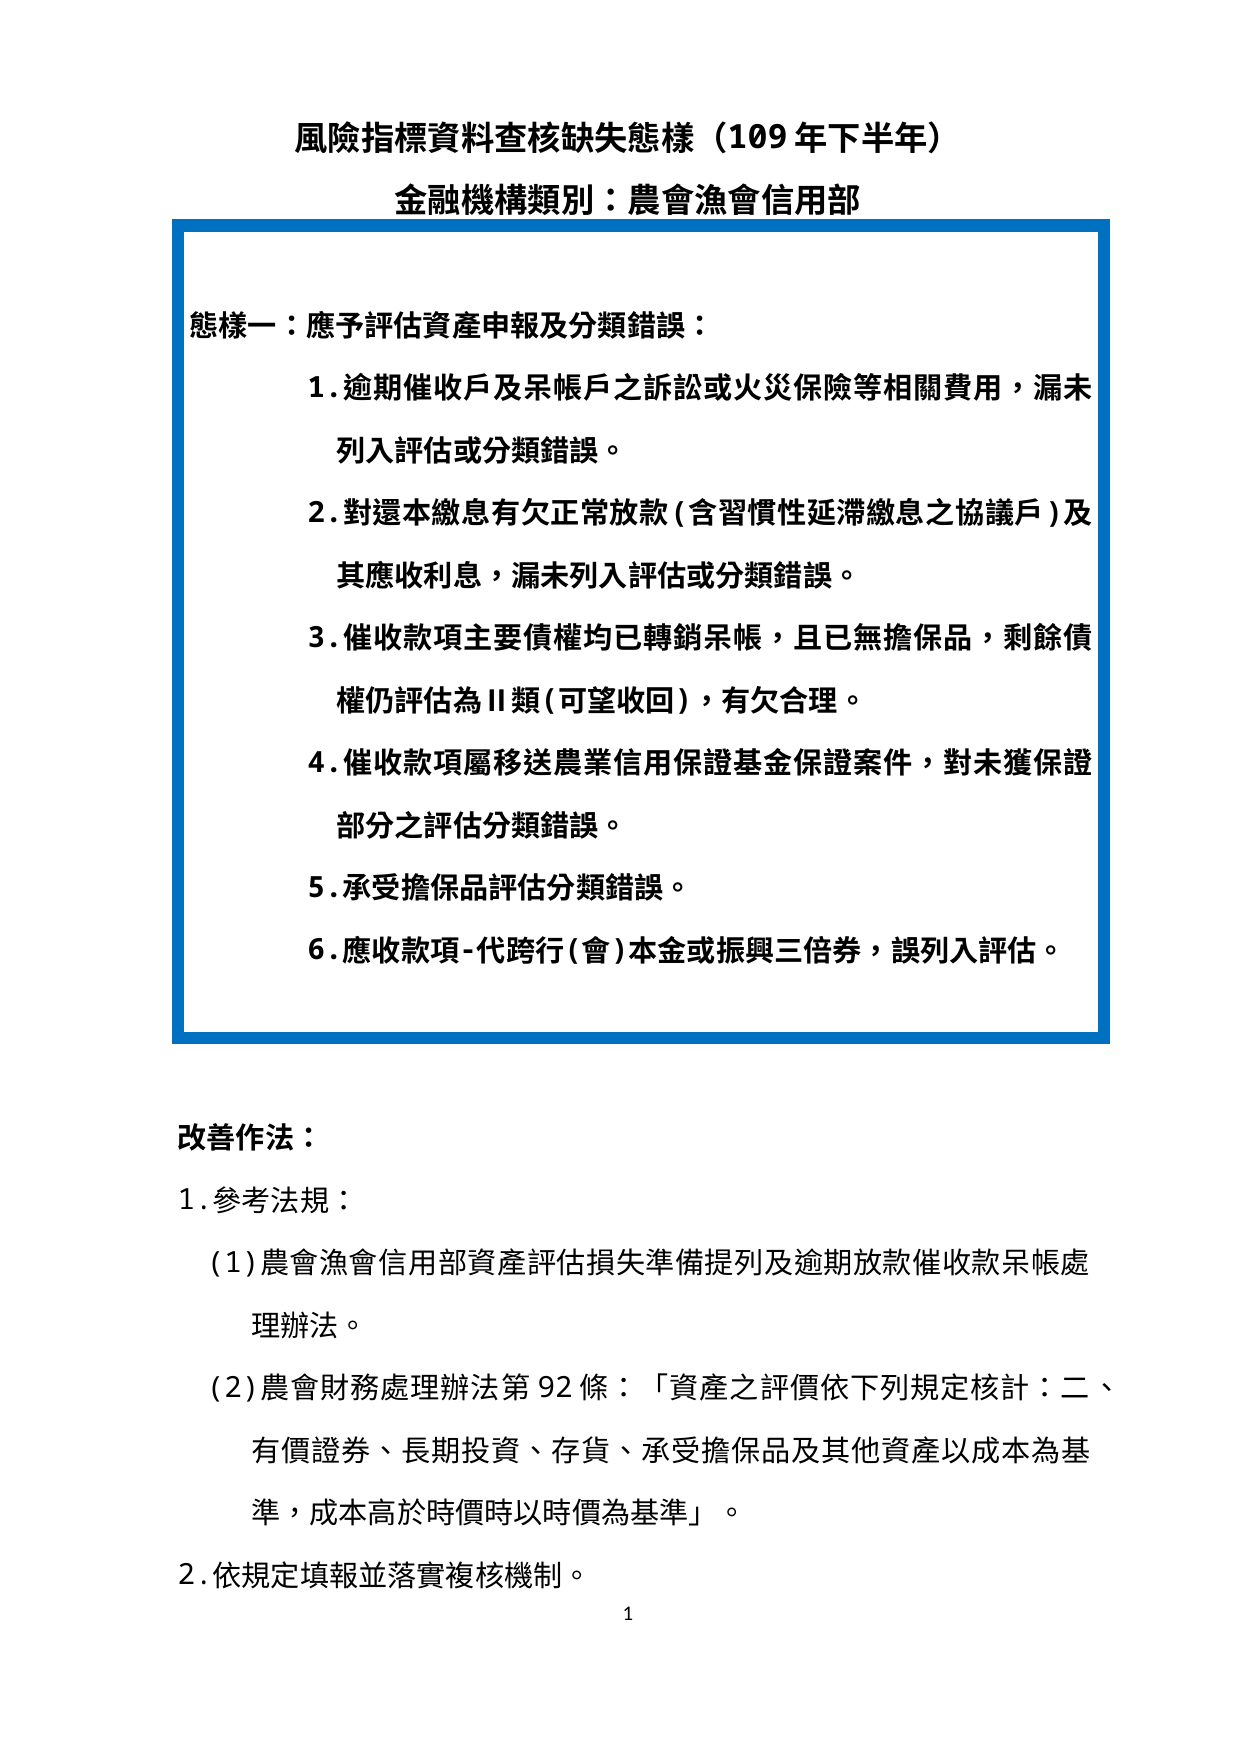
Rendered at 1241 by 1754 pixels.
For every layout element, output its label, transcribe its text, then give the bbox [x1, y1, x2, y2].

text 風險指標資料查核缺失態樣（109年下半年） [162, 94, 1092, 157]
text 金融機構類別：農會漁會信用部 [162, 157, 1092, 219]
text 1.參考法規： [177, 1157, 1092, 1219]
text (2)農會財務處理辦法第92條：「資產之評價依下列規定核計：二、有價證券、長期投資、存貨、承受擔保品及其他資產以成本為基準，成本高於時價時以時價為基準」。 [207, 1344, 1092, 1532]
table_header 態樣一：應予評估資產申報及分類錯誤： 1.逾期催收戶及呆帳戶之訴訟或火災保險等相關費用，漏未列入評估或分類錯誤。 2.對還本繳息有欠正常放款(含習慣性延滯繳息之協議戶)及其應收利息，漏未列入評估或分類錯誤。 3.催收款項主要債權均已轉銷呆帳，且已無擔保品，剩餘債權仍評估為Ⅱ類(可望收回)，有欠合理。 4.催收款項屬移送農業信用保證基金保證案件，對未獲保證部分之評估分類錯誤。 5.承受擔保品評估分類錯誤。 6.應收款項-代跨行(會)本金或振興三倍券，誤列入評估。 [184, 232, 1098, 1032]
text (1)農會漁會信用部資產評估損失準備提列及逾期放款催收款呆帳處理辦法。 [207, 1219, 1092, 1344]
text 改善作法： [177, 1094, 1092, 1157]
text 2.依規定填報並落實複核機制。 [177, 1532, 1092, 1594]
